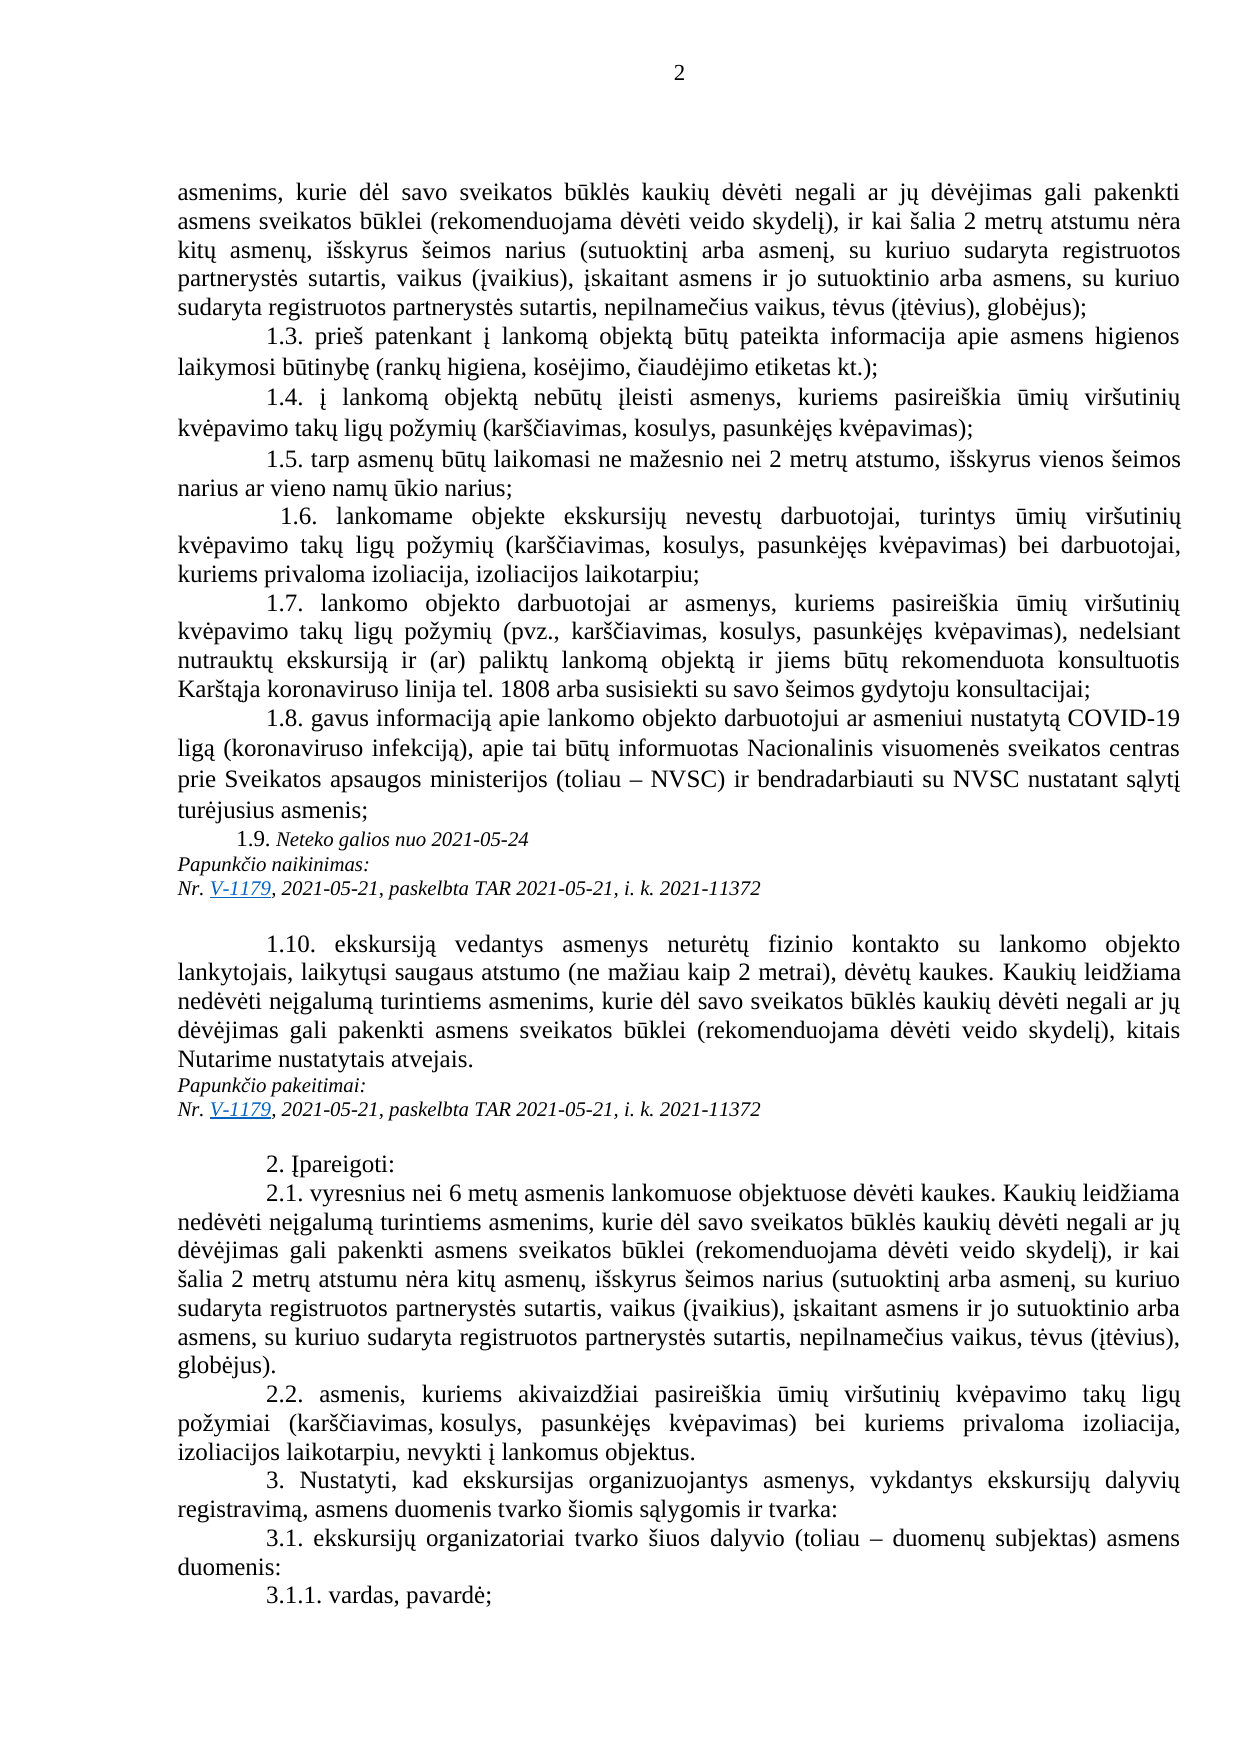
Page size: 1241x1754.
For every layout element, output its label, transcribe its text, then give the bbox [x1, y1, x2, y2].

text 1.9. Neteko galios nuo 2021-05-24 [177, 826, 1181, 852]
text 1.10. ekskursiją vedantys asmenys neturėtų fizinio kontakto su lankomo objekto lankytojais, laikytųsi saugaus atstumo (ne mažiau kaip 2 metrai), dėvėtų kaukes. Kaukių leidžiama nedėvėti neįgalumą turintiems asmenims, kurie dėl savo sveikatos būklės kaukių dėvėti negali ar jų dėvėjimas gali pakenkti asmens sveikatos būklei (rekomenduojama dėvėti veido skydelį), kitais Nutarime nustatytais atvejais. [177, 929, 1181, 1072]
text 2.1. vyresnius nei 6 metų asmenis lankomuose objektuose dėvėti kaukes. Kaukių leidžiama nedėvėti neįgalumą turintiems asmenims, kurie dėl savo sveikatos būklės kaukių dėvėti negali ar jų dėvėjimas gali pakenkti asmens sveikatos būklei (rekomenduojama dėvėti veido skydelį), ir kai šalia 2 metrų atstumu nėra kitų asmenų, išskyrus šeimos narius (sutuoktinį arba asmenį, su kuriuo sudaryta registruotos partnerystės sutartis, vaikus (įvaikius), įskaitant asmens ir jo sutuoktinio arba asmens, su kuriuo sudaryta registruotos partnerystės sutartis, nepilnamečius vaikus, tėvus (įtėvius), globėjus). [177, 1178, 1181, 1379]
text 1.5. tarp asmenų būtų laikomasi ne mažesnio nei 2 metrų atstumo, išskyrus vienos šeimos narius ar vieno namų ūkio narius; [177, 444, 1181, 501]
text 2.2. asmenis, kuriems akivaizdžiai pasireiškia ūmių viršutinių kvėpavimo takų ligų požymiai (karščiavimas, kosulys, pasunkėjęs kvėpavimas) bei kuriems privaloma izoliacija, izoliacijos laikotarpiu, nevykti į lankomus objektus. [177, 1379, 1181, 1466]
text Nr. V-1179, 2021-05-21, paskelbta TAR 2021-05-21, i. k. 2021-11372 [177, 1097, 1181, 1121]
text 3. Nustatyti, kad ekskursijas organizuojantys asmenys, vykdantys ekskursijų dalyvių registravimą, asmens duomenis tvarko šiomis sąlygomis ir tvarka: [177, 1466, 1181, 1523]
text 1.6. lankomame objekte ekskursijų nevestų darbuotojai, turintys ūmių viršutinių kvėpavimo takų ligų požymių (karščiavimas, kosulys, pasunkėjęs kvėpavimas) bei darbuotojai, kuriems privaloma izoliacija, izoliacijos laikotarpiu; [177, 501, 1181, 588]
text 3.1. ekskursijų organizatoriai tvarko šiuos dalyvio (toliau – duomenų subjektas) asmens duomenis: [177, 1523, 1181, 1581]
text 1.4. į lankomą objektą nebūtų įleisti asmenys, kuriems pasireiškia ūmių viršutinių kvėpavimo takų ligų požymių (karščiavimas, kosulys, pasunkėjęs kvėpavimas); [177, 382, 1181, 442]
text 1.3. prieš patenkant į lankomą objektą būtų pateikta informacija apie asmens higienos laikymosi būtinybę (rankų higiena, kosėjimo, čiaudėjimo etiketas kt.); [177, 321, 1181, 380]
text Papunkčio naikinimas: [177, 852, 1181, 876]
text 1.8. gavus informaciją apie lankomo objekto darbuotojui ar asmeniui nustatytą COVID-19 ligą (koronaviruso infekciją), apie tai būtų informuotas Nacionalinis visuomenės sveikatos centras prie Sveikatos apsaugos ministerijos (toliau – NVSC) ir bendradarbiauti su NVSC nustatant sąlytį turėjusius asmenis; [177, 703, 1181, 823]
text asmenims, kurie dėl savo sveikatos būklės kaukių dėvėti negali ar jų dėvėjimas gali pakenkti asmens sveikatos būklei (rekomenduojama dėvėti veido skydelį), ir kai šalia 2 metrų atstumu nėra kitų asmenų, išskyrus šeimos narius (sutuoktinį arba asmenį, su kuriuo sudaryta registruotos partnerystės sutartis, vaikus (įvaikius), įskaitant asmens ir jo sutuoktinio arba asmens, su kuriuo sudaryta registruotos partnerystės sutartis, nepilnamečius vaikus, tėvus (įtėvius), globėjus); [177, 177, 1181, 321]
text 3.1.1. vardas, pavardė; [177, 1581, 1181, 1609]
text 2. Įpareigoti: [177, 1149, 1181, 1178]
text Nr. V-1179, 2021-05-21, paskelbta TAR 2021-05-21, i. k. 2021-11372 [177, 876, 1181, 900]
text 1.7. lankomo objekto darbuotojai ar asmenys, kuriems pasireiškia ūmių viršutinių kvėpavimo takų ligų požymių (pvz., karščiavimas, kosulys, pasunkėjęs kvėpavimas), nedelsiant nutrauktų ekskursiją ir (ar) paliktų lankomą objektą ir jiems būtų rekomenduota konsultuotis Karštąja koronaviruso linija tel. 1808 arba susisiekti su savo šeimos gydytoju konsultacijai; [177, 588, 1181, 703]
text Papunkčio pakeitimai: [177, 1072, 1181, 1097]
